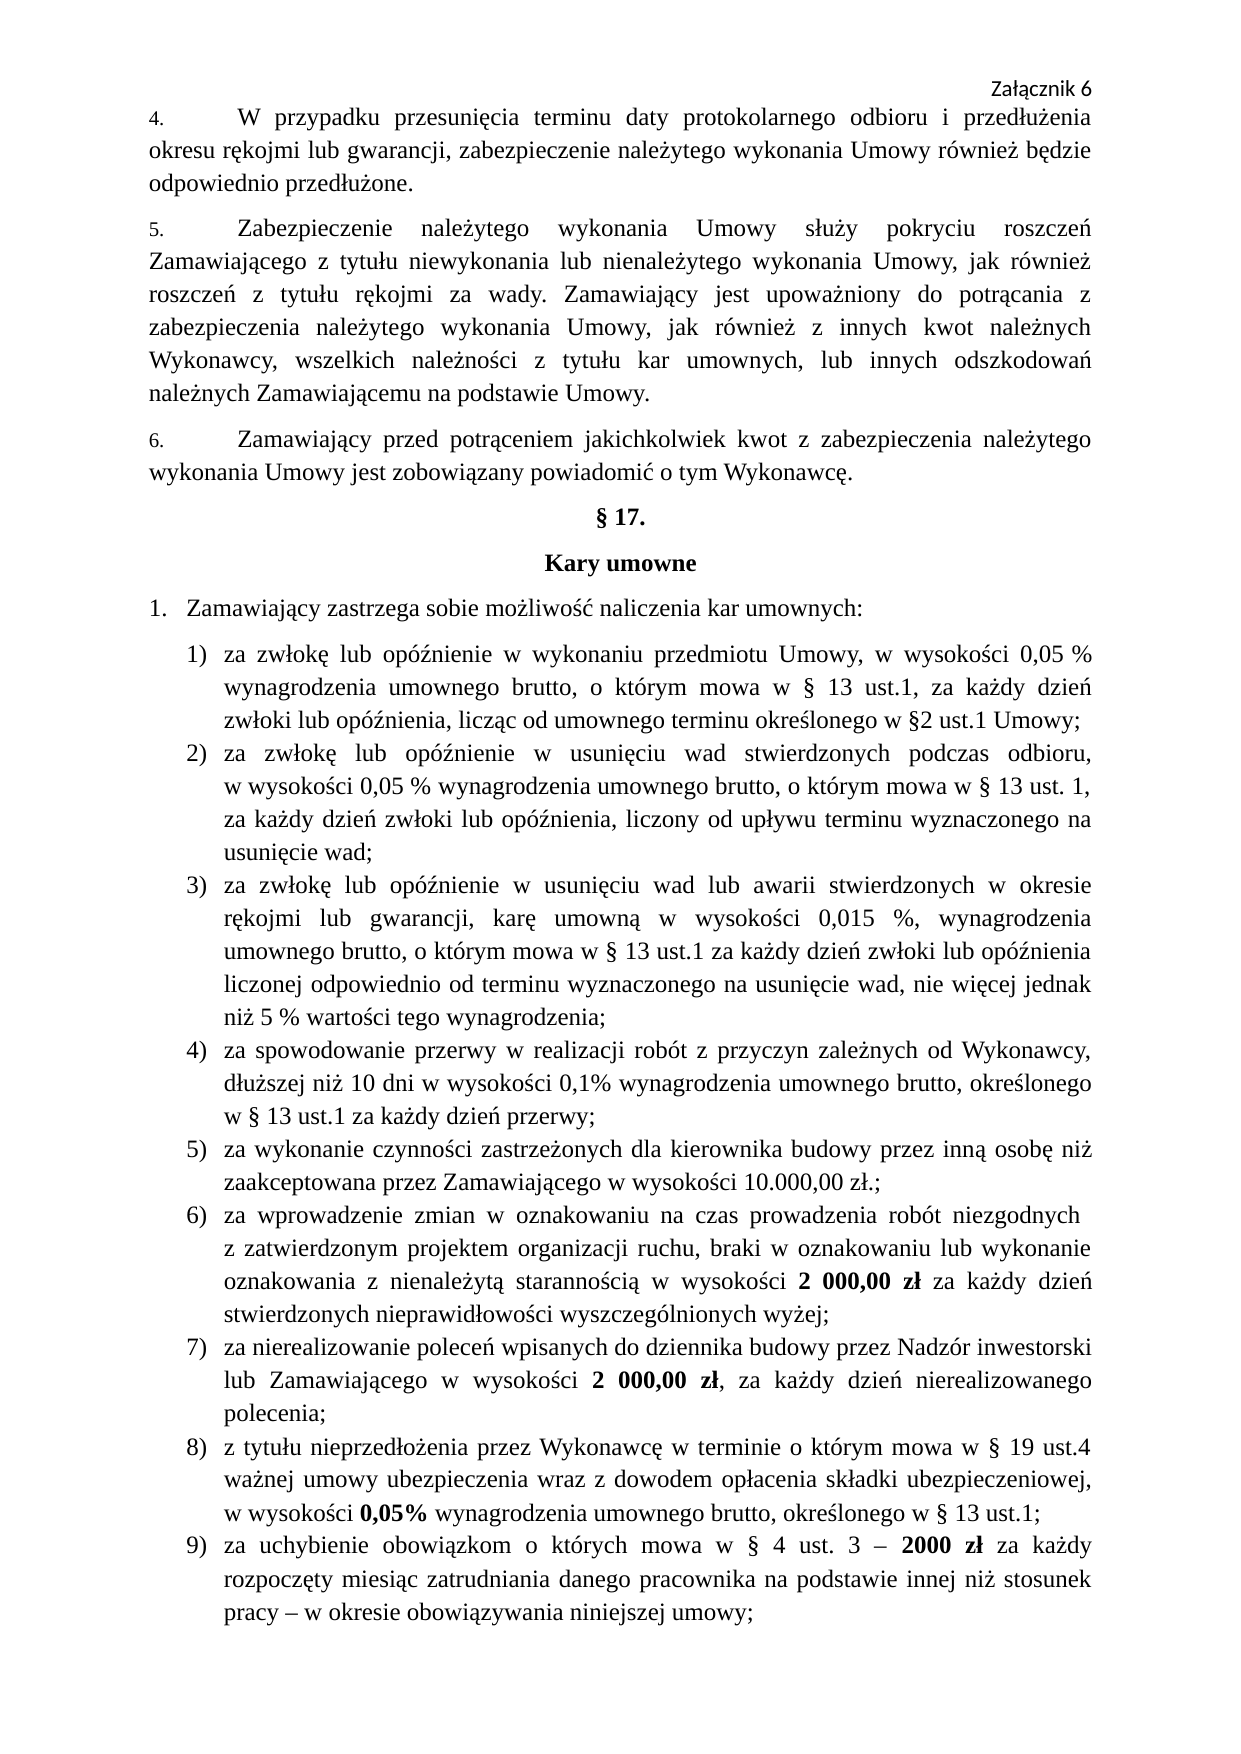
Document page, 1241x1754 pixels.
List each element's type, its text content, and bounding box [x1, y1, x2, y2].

list za wprowadzenie zmian w oznakowaniu na czas prowadzenia robót niezgodnych z zatwierdzonym projektem organizacji ruchu, braki w oznakowaniu lub wykonanie oznakowania z nienależytą starannością w wysokości 2 000,00 zł za każdy dzień stwierdzonych nieprawidłowości wyszczególnionych wyżej; [186, 1200, 1092, 1328]
list za nierealizowanie poleceń wpisanych do dziennika budowy przez Nadzór inwestorski lub Zamawiającego w wysokości 2 000,00 zł, za każdy dzień nierealizowanego polecenia; [186, 1332, 1092, 1427]
list za spowodowanie przerwy w realizacji robót z przyczyn zależnych od Wykonawcy, dłuższej niż 10 dni w wysokości 0,1% wynagrodzenia umownego brutto, określonego w § 13 ust.1 za każdy dzień przerwy; [186, 1035, 1092, 1130]
list Zamawiający zastrzega sobie możliwość naliczenia kar umownych: [148, 593, 1092, 622]
subtitle § 17. [148, 502, 1092, 531]
list za zwłokę lub opóźnienie w usunięciu wad stwierdzonych podczas odbioru, w wysokości 0,05 % wynagrodzenia umownego brutto, o którym mowa w § 13 ust. 1, za każdy dzień zwłoki lub opóźnienia, liczony od upływu terminu wyznaczonego na usunięcie wad; [186, 738, 1092, 866]
list Zabezpieczenie należytego wykonania Umowy służy pokryciu roszczeń Zamawiającego z tytułu niewykonania lub nienależytego wykonania Umowy, jak również roszczeń z tytułu rękojmi za wady. Zamawiający jest upoważniony do potrącania z zabezpieczenia należytego wykonania Umowy, jak również z innych kwot należnych Wykonawcy, wszelkich należności z tytułu kar umownych, lub innych odszkodowań należnych Zamawiającemu na podstawie Umowy. [148, 213, 1092, 407]
list za uchybienie obowiązkom o których mowa w § 4 ust. 3 – 2000 zł za każdy rozpoczęty miesiąc zatrudniania danego pracownika na podstawie innej niż stosunek pracy – w okresie obowiązywania niniejszej umowy; [186, 1531, 1092, 1625]
subtitle Kary umowne [148, 548, 1092, 577]
list Zamawiający przed potrąceniem jakichkolwiek kwot z zabezpieczenia należytego wykonania Umowy jest zobowiązany powiadomić o tym Wykonawcę. [148, 424, 1092, 486]
list za wykonanie czynności zastrzeżonych dla kierownika budowy przez inną osobę niż zaakceptowana przez Zamawiającego w wysokości 10.000,00 zł.; [186, 1134, 1092, 1196]
list za zwłokę lub opóźnienie w usunięciu wad lub awarii stwierdzonych w okresie rękojmi lub gwarancji, karę umowną w wysokości 0,015 %, wynagrodzenia umownego brutto, o którym mowa w § 13 ust.1 za każdy dzień zwłoki lub opóźnienia liczonej odpowiednio od terminu wyznaczonego na usunięcie wad, nie więcej jednak niż 5 % wartości tego wynagrodzenia; [186, 870, 1092, 1031]
list z tytułu nieprzedłożenia przez Wykonawcę w terminie o którym mowa w § 19 ust.4 ważnej umowy ubezpieczenia wraz z dowodem opłacenia składki ubezpieczeniowej, w wysokości 0,05% wynagrodzenia umownego brutto, określonego w § 13 ust.1; [186, 1432, 1092, 1526]
list za zwłokę lub opóźnienie w wykonaniu przedmiotu Umowy, w wysokości 0,05 % wynagrodzenia umownego brutto, o którym mowa w § 13 ust.1, za każdy dzień zwłoki lub opóźnienia, licząc od umownego terminu określonego w §2 ust.1 Umowy; [186, 639, 1092, 734]
list W przypadku przesunięcia terminu daty protokolarnego odbioru i przedłużenia okresu rękojmi lub gwarancji, zabezpieczenie należytego wykonania Umowy również będzie odpowiednio przedłużone. [148, 102, 1092, 197]
